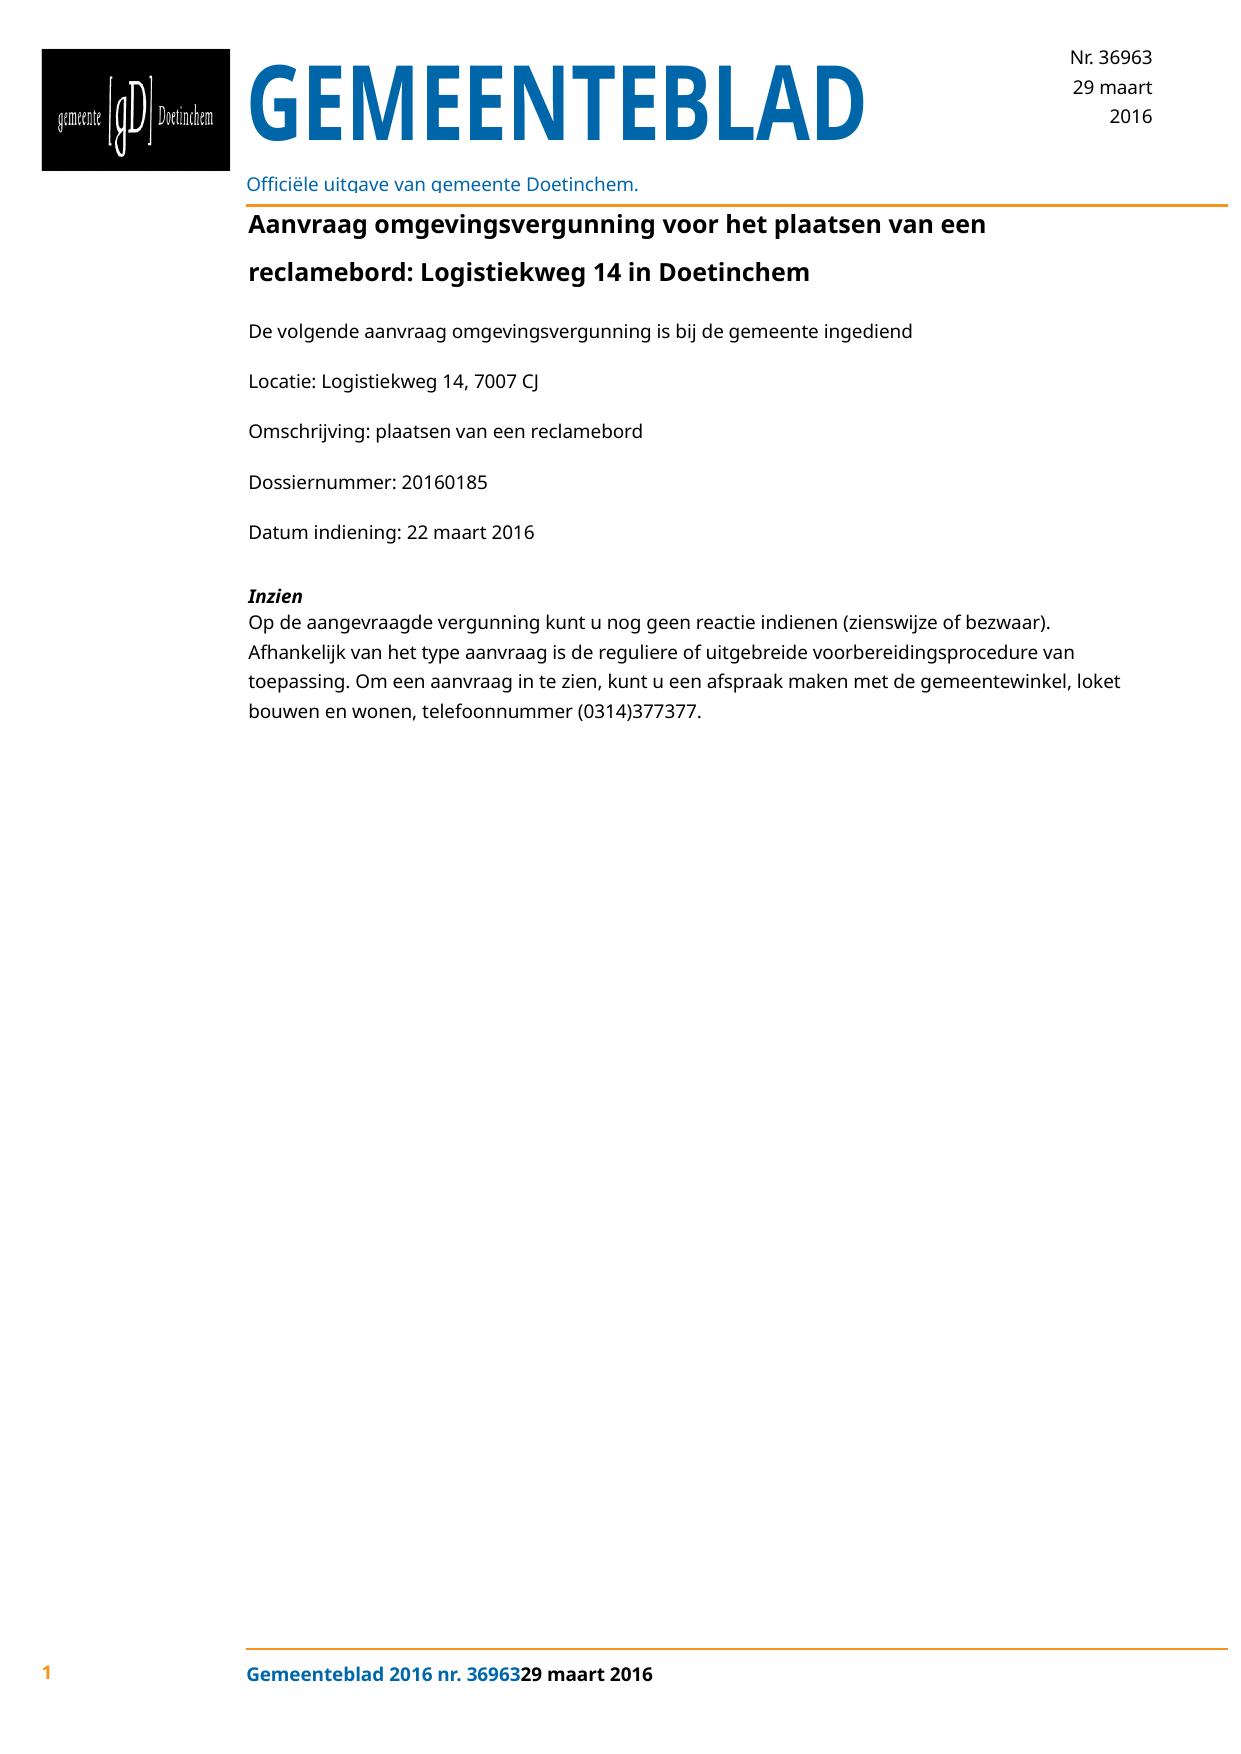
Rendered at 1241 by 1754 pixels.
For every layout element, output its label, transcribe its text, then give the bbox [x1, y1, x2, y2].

text Dossiernummer: 20160185 [248, 469, 1152, 495]
text Inzien [248, 583, 1152, 609]
text Datum indiening: 22 maart 2016 [248, 519, 1152, 545]
text Omschrijving: plaatsen van een reclamebord [248, 419, 1152, 444]
text Op de aangevraagde vergunning kunt u nog geen reactie indienen (zienswijze of bezwaar). Afhankelijk van het type aanvraag is de reguliere of uitgebreide voorbereidingsprocedure van toepassing. Om een aanvraag in te zien, kunt u een afspraak maken met de gemeentewinkel, loket bouwen en wonen, telefoonnummer (0314)377377. [248, 609, 1152, 724]
text Locatie: Logistiekweg 14, 7007 CJ [248, 368, 1152, 394]
picture [41, 47, 231, 172]
text Aanvraag omgevingsvergunning voor het plaatsen van een reclamebord: Logistiekweg 14 in Doetinchem [248, 207, 1152, 288]
text De volgende aanvraag omgevingsvergunning is bij de gemeente ingediend [248, 318, 1152, 344]
